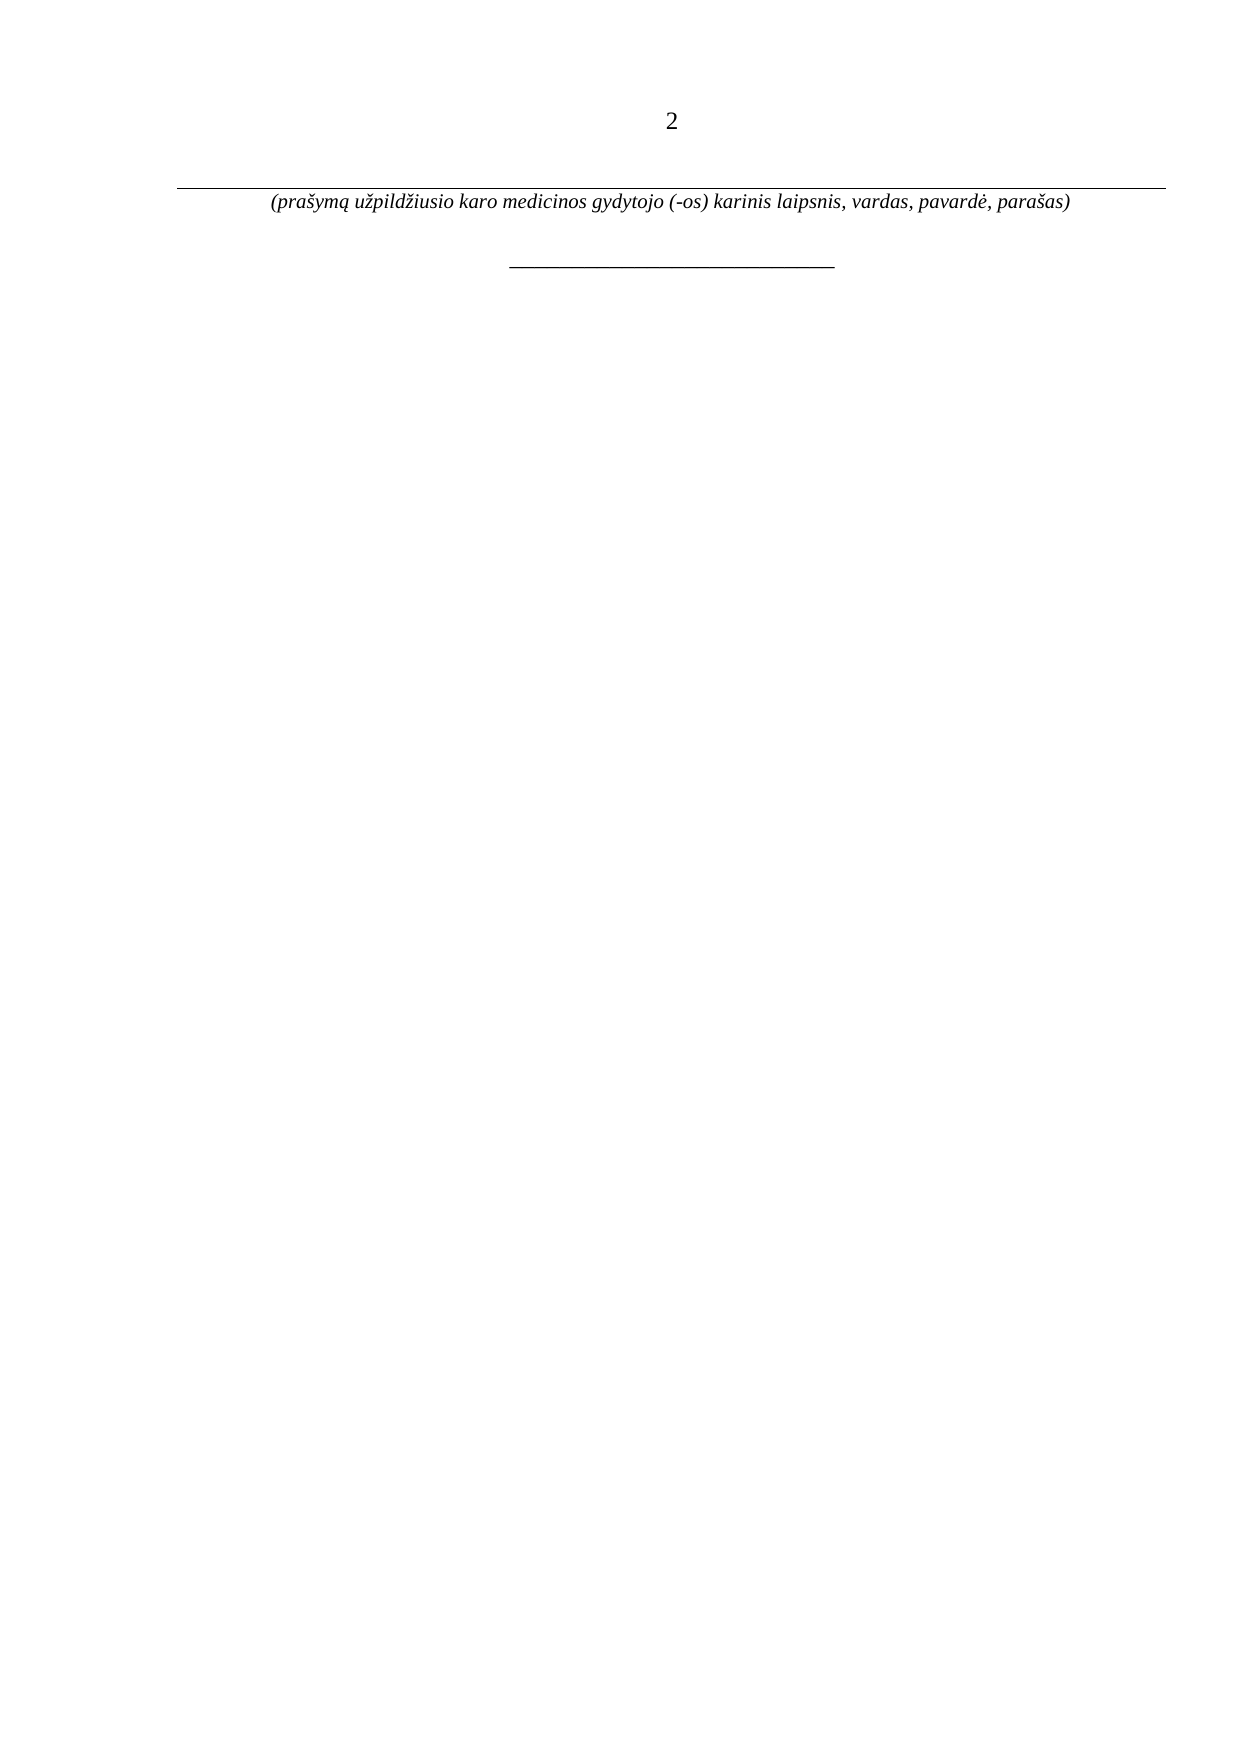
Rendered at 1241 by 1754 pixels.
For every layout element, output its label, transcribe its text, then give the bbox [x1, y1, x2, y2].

table_header (prašymą užpildžiusio karo medicinos gydytojo (-os) karinis laipsnis, vardas, pavardė, parašas) [177, 189, 1166, 213]
text __________________________ [177, 242, 1166, 271]
